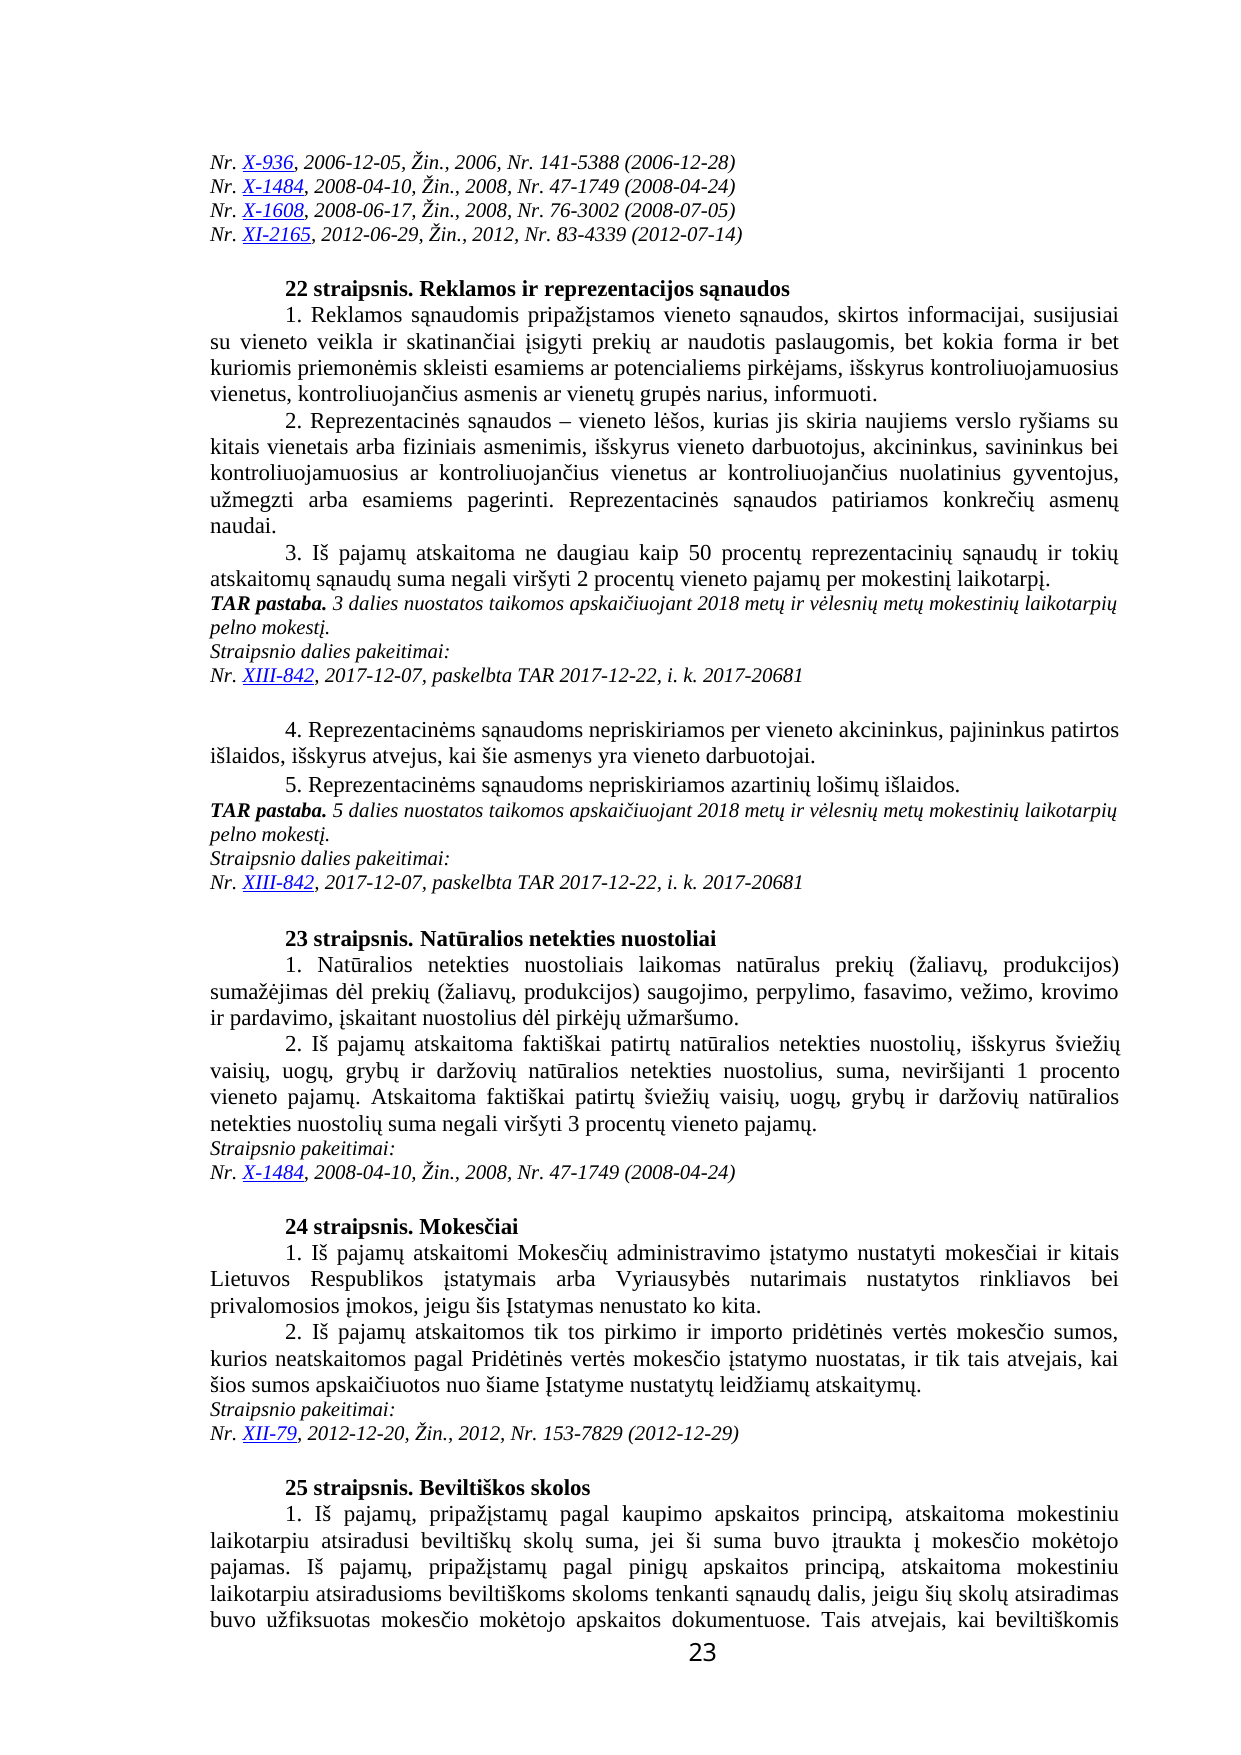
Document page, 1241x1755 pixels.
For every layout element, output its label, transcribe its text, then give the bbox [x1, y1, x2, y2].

text 1. Reklamos sąnaudomis pripažįstamos vieneto sąnaudos, skirtos informacijai, susijusiai su vieneto veikla ir skatinančiai įsigyti prekių ar naudotis paslaugomis, bet kokia forma ir bet kuriomis priemonėmis skleisti esamiems ar potencialiems pirkėjams, išskyrus kontroliuojamuosius vienetus, kontroliuojančius asmenis ar vienetų grupės narius, informuoti. [210, 301, 1120, 407]
text 2. Reprezentacinės sąnaudos – vieneto lėšos, kurias jis skiria naujiems verslo ryšiams su kitais vienetais arba fiziniais asmenimis, išskyrus vieneto darbuotojus, akcininkus, savininkus bei kontroliuojamuosius ar kontroliuojančius vienetus ar kontroliuojančius nuolatinius gyventojus, užmegzti arba esamiems pagerinti. Reprezentacinės sąnaudos patiriamos konkrečių asmenų naudai. [210, 407, 1120, 538]
text 24 straipsnis. Mokesčiai [210, 1213, 1120, 1239]
text Nr. XII-79, 2012-12-20, Žin., 2012, Nr. 153-7829 (2012-12-29) [210, 1421, 1120, 1445]
text Straipsnio pakeitimai: [210, 1136, 1120, 1160]
text 22 straipsnis. Reklamos ir reprezentacijos sąnaudos [210, 275, 1120, 301]
text 23 straipsnis. Natūralios netekties nuostoliai [210, 923, 1120, 951]
text Nr. X-936, 2006-12-05, Žin., 2006, Nr. 141-5388 (2006-12-28) [210, 150, 1120, 174]
text Straipsnio dalies pakeitimai: [210, 846, 1120, 870]
text 25 straipsnis. Beviltiškos skolos [210, 1474, 1120, 1501]
text TAR pastaba. 3 dalies nuostatos taikomos apskaičiuojant 2018 metų ir vėlesnių metų mokestinių laikotarpių pelno mokestį. [210, 591, 1120, 639]
text TAR pastaba. 5 dalies nuostatos taikomos apskaičiuojant 2018 metų ir vėlesnių metų mokestinių laikotarpių pelno mokestį. [210, 798, 1120, 846]
text 1. Iš pajamų atskaitomi Mokesčių administravimo įstatymo nustatyti mokesčiai ir kitais Lietuvos Respublikos įstatymais arba Vyriausybės nutarimais nustatytos rinkliavos bei privalomosios įmokos, jeigu šis Įstatymas nenustato ko kita. [210, 1239, 1120, 1318]
text Nr. X-1484, 2008-04-10, Žin., 2008, Nr. 47-1749 (2008-04-24) [210, 174, 1120, 198]
text 3. Iš pajamų atskaitoma ne daugiau kaip 50 procentų reprezentacinių sąnaudų ir tokių atskaitomų sąnaudų suma negali viršyti 2 procentų vieneto pajamų per mokestinį laikotarpį. [210, 538, 1120, 591]
text Nr. X-1608, 2008-06-17, Žin., 2008, Nr. 76-3002 (2008-07-05) [210, 198, 1120, 222]
text 4. Reprezentacinėms sąnaudoms nepriskiriamos per vieneto akcininkus, pajininkus patirtos išlaidos, išskyrus atvejus, kai šie asmenys yra vieneto darbuotojai. [210, 716, 1120, 769]
text Nr. X-1484, 2008-04-10, Žin., 2008, Nr. 47-1749 (2008-04-24) [210, 1160, 1120, 1184]
text Nr. XI-2165, 2012-06-29, Žin., 2012, Nr. 83-4339 (2012-07-14) [210, 222, 1120, 246]
text 2. Iš pajamų atskaitomos tik tos pirkimo ir importo pridėtinės vertės mokesčio sumos, kurios neatskaitomos pagal Pridėtinės vertės mokesčio įstatymo nuostatas, ir tik tais atvejais, kai šios sumos apskaičiuotos nuo šiame Įstatyme nustatytų leidžiamų atskaitymų. [210, 1318, 1120, 1397]
text Nr. XIII-842, 2017-12-07, paskelbta TAR 2017-12-22, i. k. 2017-20681 [210, 663, 1120, 687]
text Straipsnio pakeitimai: [210, 1397, 1120, 1421]
text 1. Natūralios netekties nuostoliais laikomas natūralus prekių (žaliavų, produkcijos) sumažėjimas dėl prekių (žaliavų, produkcijos) saugojimo, perpylimo, fasavimo, vežimo, krovimo ir pardavimo, įskaitant nuostolius dėl pirkėjų užmaršumo. [210, 951, 1120, 1031]
text Straipsnio dalies pakeitimai: [210, 639, 1120, 663]
text 2. Iš pajamų atskaitoma faktiškai patirtų natūralios netekties nuostolių, išskyrus šviežių vaisių, uogų, grybų ir daržovių natūralios netekties nuostolius, suma, neviršijanti 1 procento vieneto pajamų. Atskaitoma faktiškai patirtų šviežių vaisių, uogų, grybų ir daržovių natūralios netekties nuostolių suma negali viršyti 3 procentų vieneto pajamų. [210, 1031, 1120, 1136]
text Nr. XIII-842, 2017-12-07, paskelbta TAR 2017-12-22, i. k. 2017-20681 [210, 870, 1120, 894]
text 5. Reprezentacinėms sąnaudoms nepriskiriamos azartinių lošimų išlaidos. [210, 769, 1120, 798]
text 1. Iš pajamų, pripažįstamų pagal kaupimo apskaitos principą, atskaitoma mokestiniu laikotarpiu atsiradusi beviltiškų skolų suma, jei ši suma buvo įtraukta į mokesčio mokėtojo pajamas. Iš pajamų, pripažįstamų pagal pinigų apskaitos principą, atskaitoma mokestiniu laikotarpiu atsiradusioms beviltiškoms skoloms tenkanti sąnaudų dalis, jeigu šių skolų atsiradimas buvo užfiksuotas mokesčio mokėtojo apskaitos dokumentuose. Tais atvejais, kai beviltiškomis [210, 1501, 1120, 1632]
